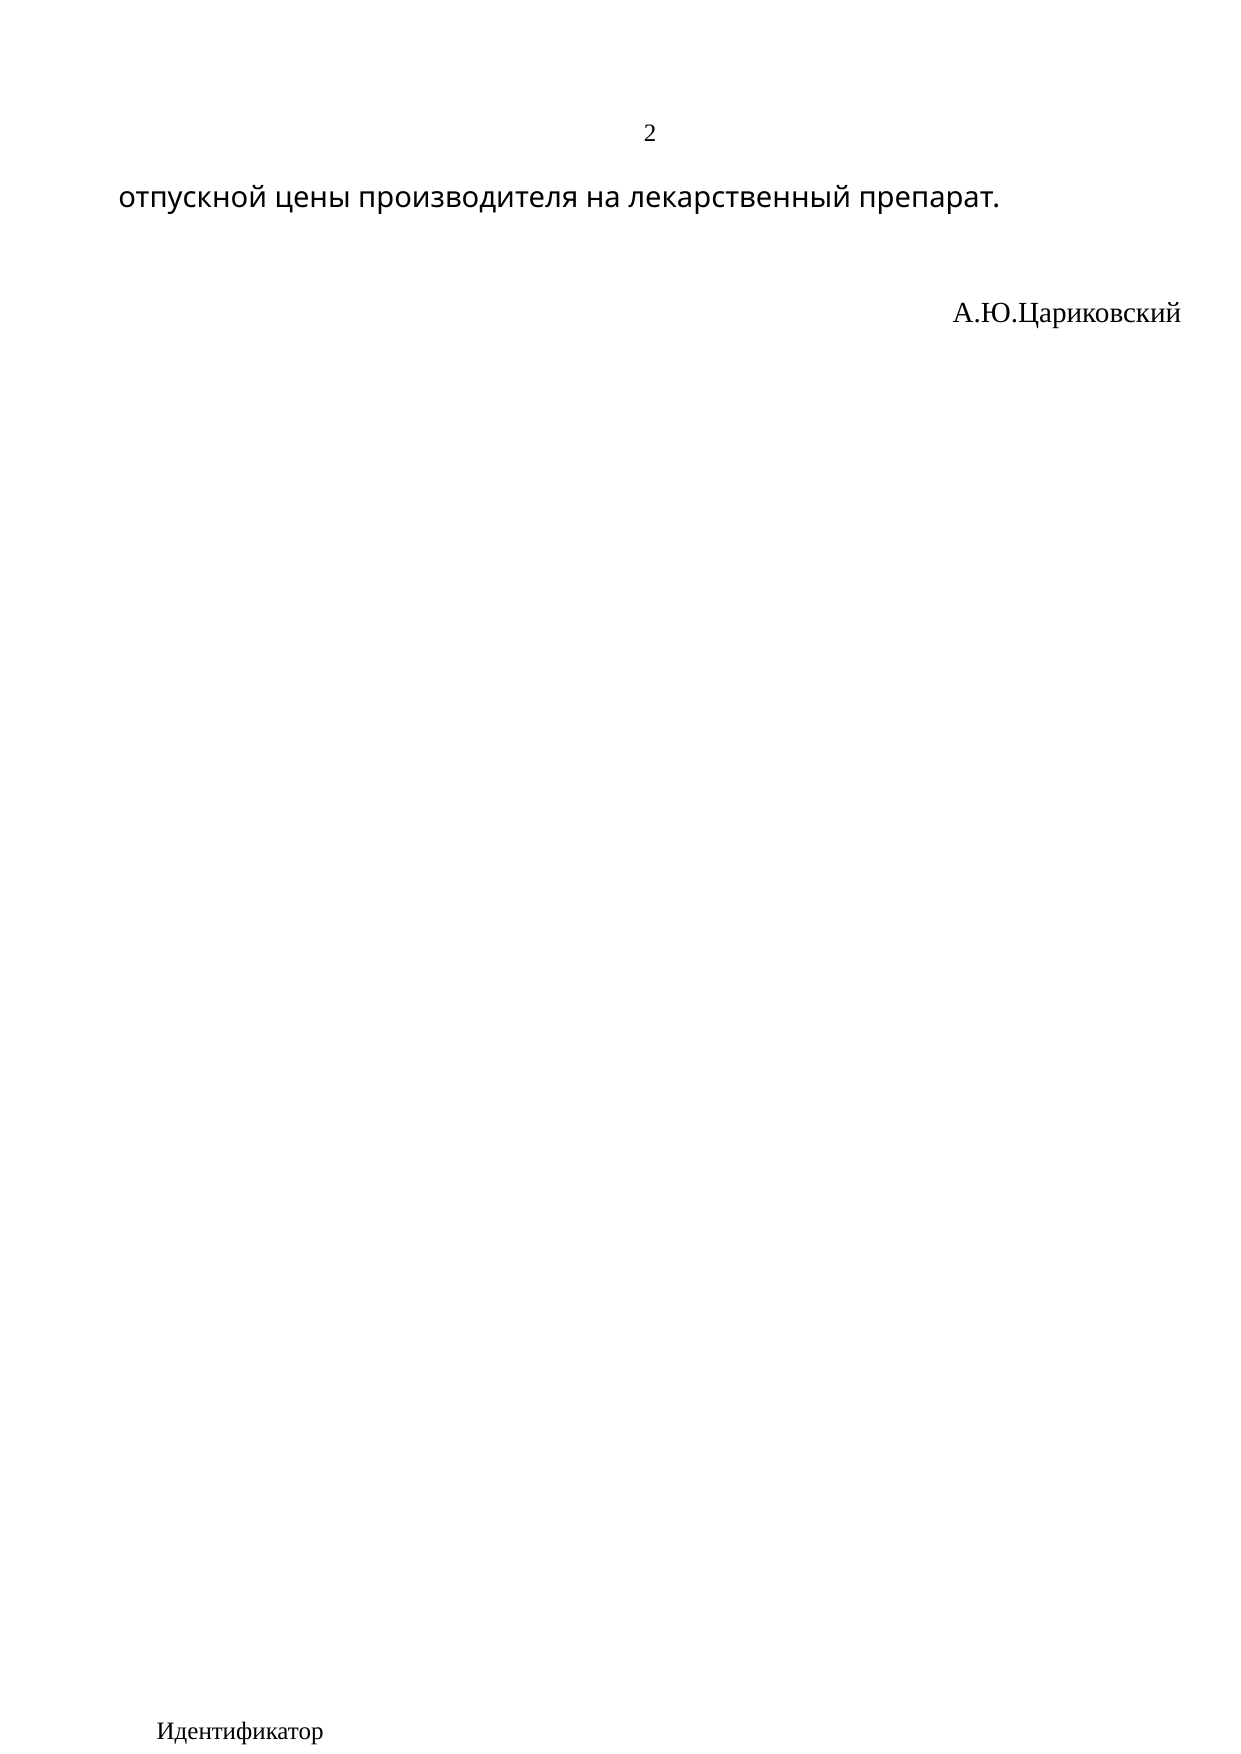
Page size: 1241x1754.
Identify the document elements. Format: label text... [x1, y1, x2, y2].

text отпускной цены производителя на лекарственный препарат. [118, 176, 1181, 216]
text А.Ю.Цариковский [118, 296, 1181, 329]
